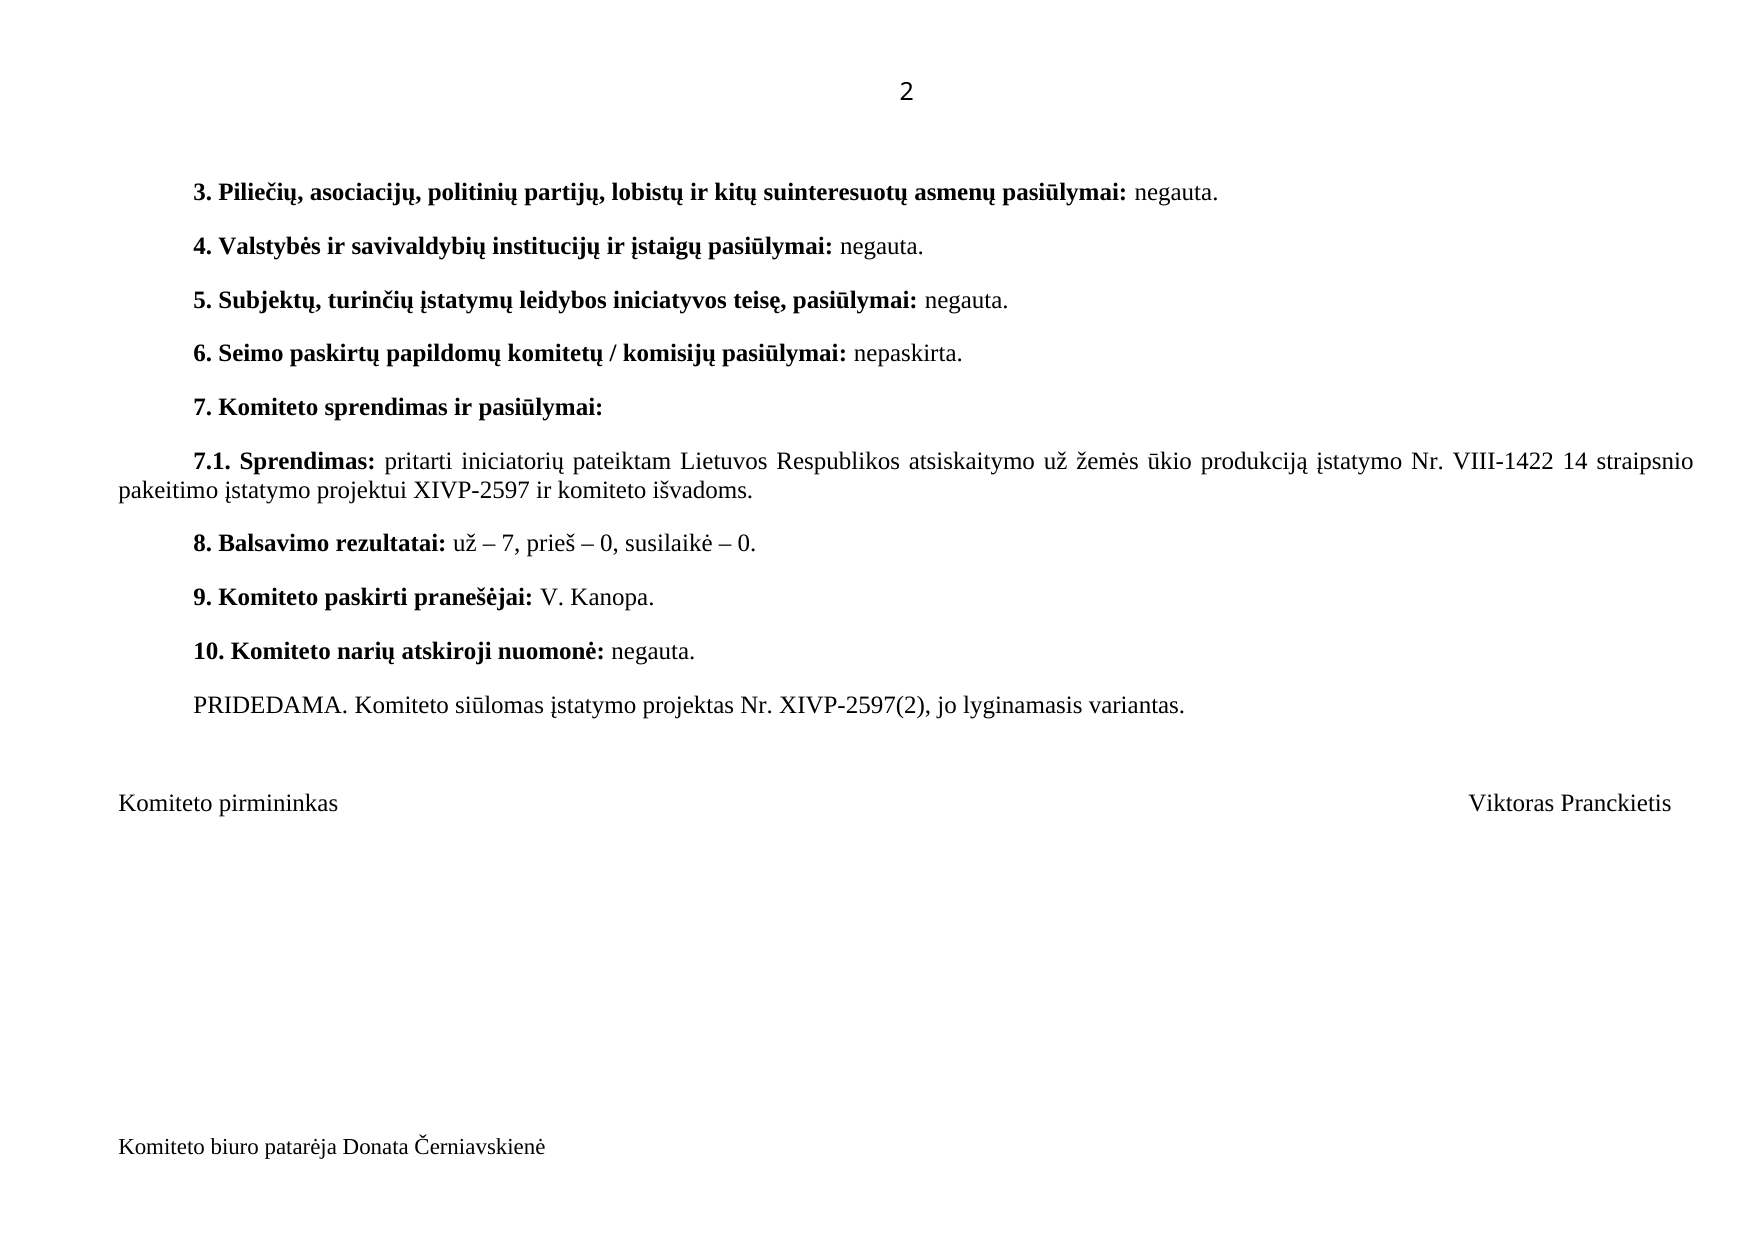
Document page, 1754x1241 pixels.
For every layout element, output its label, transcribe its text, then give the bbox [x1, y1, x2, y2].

text 7.1. Sprendimas: pritarti iniciatorių pateiktam Lietuvos Respublikos atsiskaitymo už žemės ūkio produkciją įstatymo Nr. VIII-1422 14 straipsnio pakeitimo įstatymo projektui XIVP-2597 ir komiteto išvadoms. [118, 446, 1695, 503]
subtitle 3. Piliečių, asociacijų, politinių partijų, lobistų ir kitų suinteresuotų asmenų pasiūlymai: negauta. [118, 177, 1695, 206]
text Komiteto pirmininkas Viktoras Pranckietis [118, 788, 1695, 817]
text PRIDEDAMA. Komiteto siūlomas įstatymo projektas Nr. XIVP-2597(2), jo lyginamasis variantas. [118, 690, 1695, 718]
text 7. Komiteto sprendimas ir pasiūlymai: [118, 392, 1695, 421]
text 9. Komiteto paskirti pranešėjai: V. Kanopa. [118, 582, 1695, 611]
subtitle 4. Valstybės ir savivaldybių institucijų ir įstaigų pasiūlymai: negauta. [118, 231, 1695, 260]
subtitle 5. Subjektų, turinčių įstatymų leidybos iniciatyvos teisę, pasiūlymai: negauta. [118, 285, 1695, 313]
text Komiteto biuro patarėja Donata Černiavskienė [118, 1133, 1695, 1160]
text 8. Balsavimo rezultatai: už – 7, prieš – 0, susilaikė – 0. [118, 528, 1695, 557]
text 10. Komiteto narių atskiroji nuomonė: negauta. [118, 636, 1695, 665]
subtitle 6. Seimo paskirtų papildomų komitetų / komisijų pasiūlymai: nepaskirta. [118, 338, 1695, 367]
